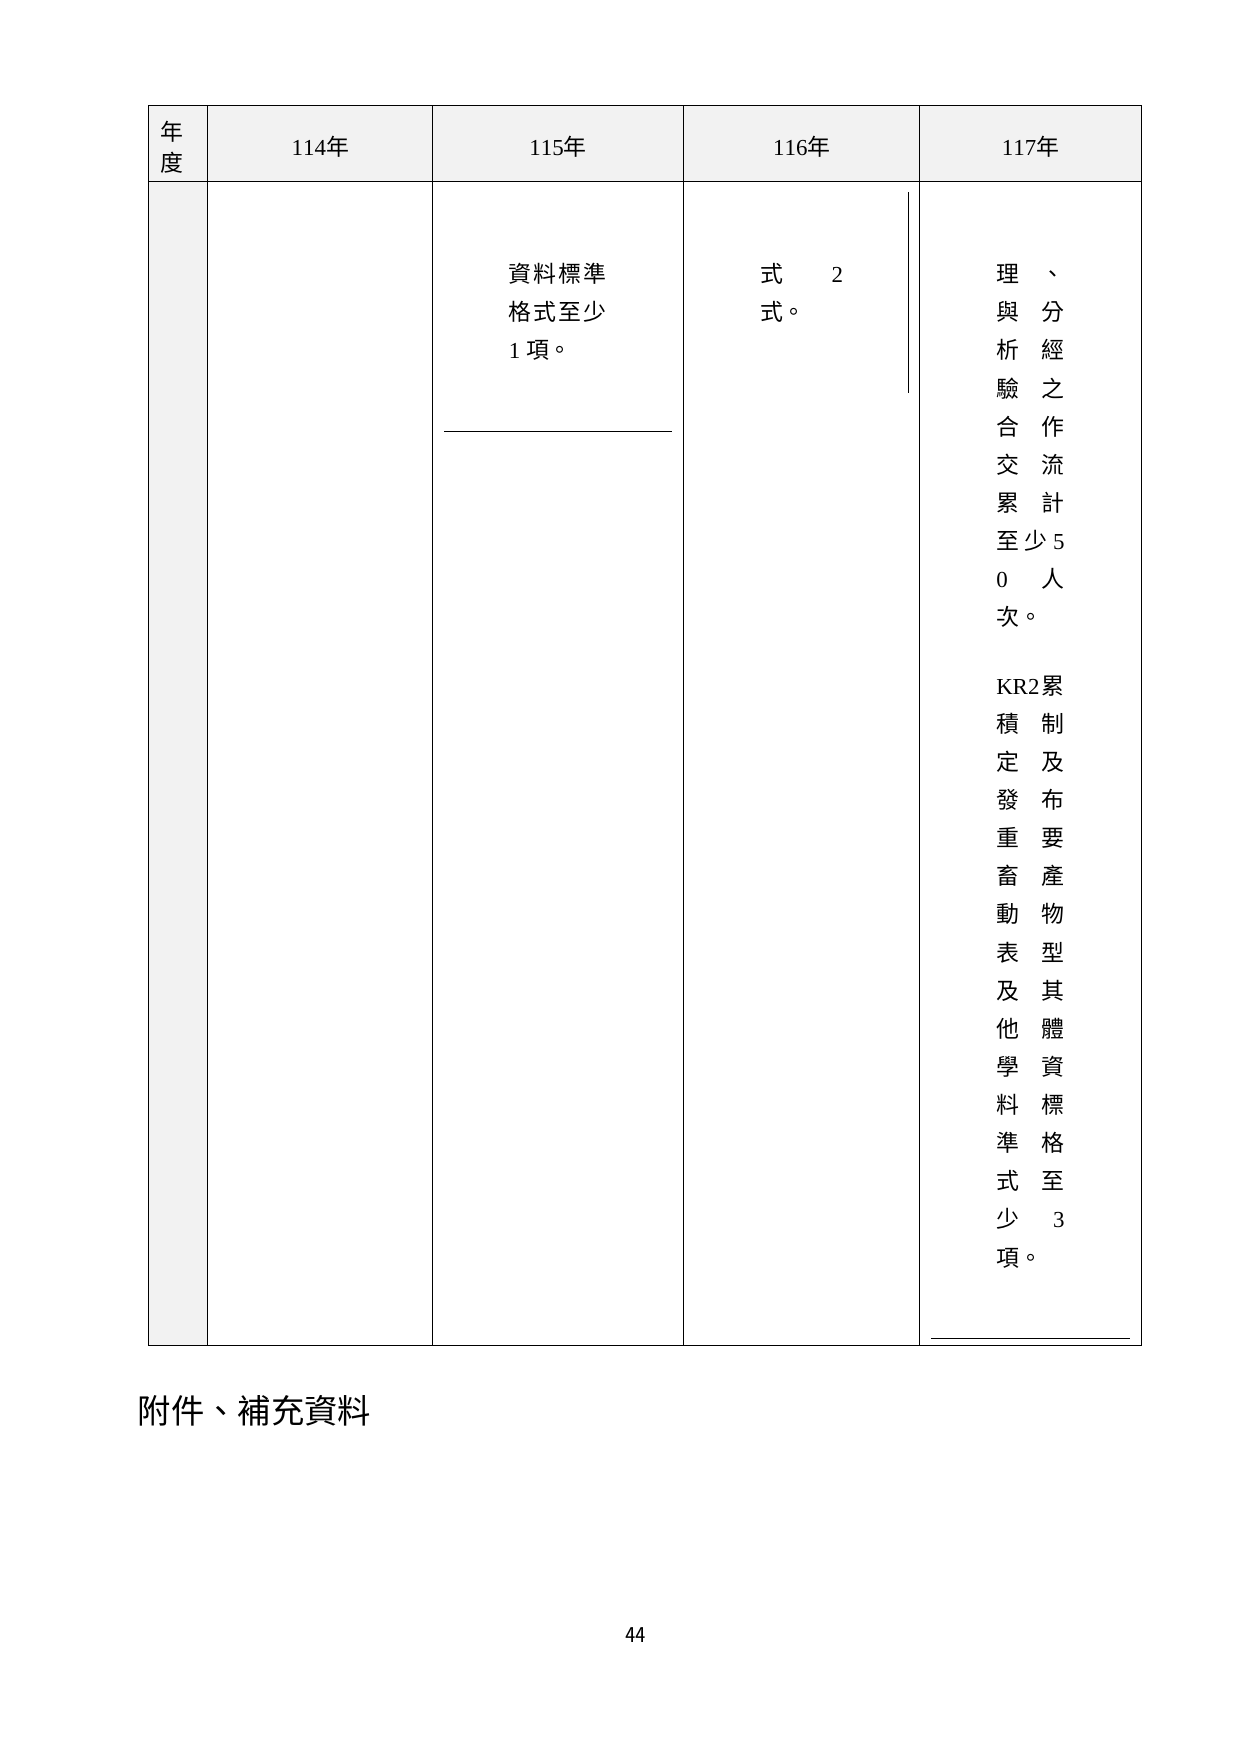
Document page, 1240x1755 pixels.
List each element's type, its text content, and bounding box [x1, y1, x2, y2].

table_cell 式2 式。 [684, 182, 919, 1345]
table_cell 資料標準格式至少1 項。 [433, 182, 683, 1345]
table_header 116年 [684, 106, 919, 181]
text 附件、補充資料 [137, 1384, 1133, 1433]
table_header 115年 [433, 106, 683, 181]
table_header 117年 [920, 106, 1141, 181]
table_cell [149, 182, 207, 1345]
table_cell [208, 182, 432, 1345]
table_header 114年 [208, 106, 432, 181]
table_header 年度 [149, 106, 207, 181]
table_cell 理、與分析經驗之合作交流累計至少50 人次。 KR2累積制定及發布重要畜產動物表型及其他體學資料標準格式至少3項。 [920, 182, 1141, 1345]
